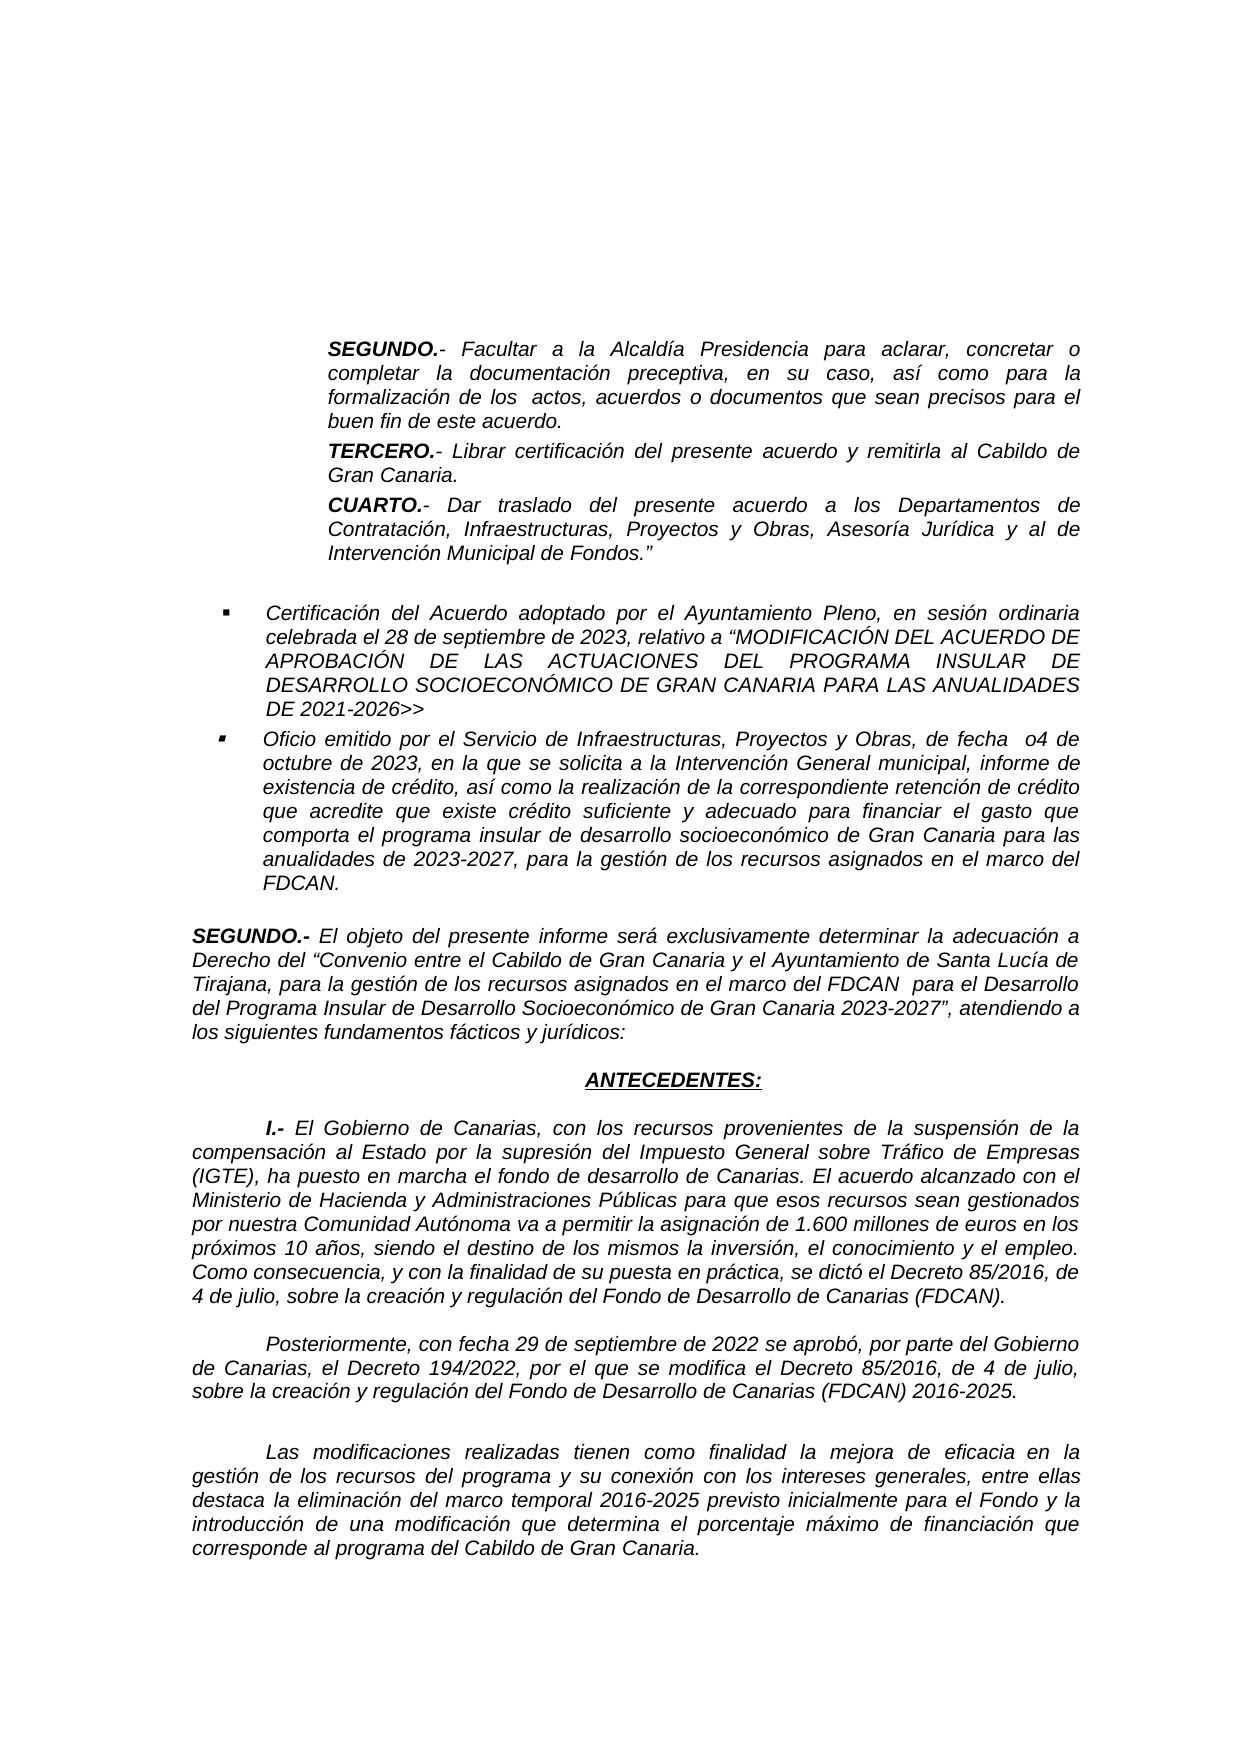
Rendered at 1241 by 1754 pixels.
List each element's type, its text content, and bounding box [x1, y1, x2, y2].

text ANTECEDENTES: [192, 1068, 1081, 1092]
text I.- El Gobierno de Canarias, con los recursos provenientes de la suspensión de la compensación al Estado por la supresión del Impuesto General sobre Tráfico de Empresas (IGTE), ha puesto en marcha el fondo de desarrollo de Canarias. El acuerdo alcanzado con el Ministerio de Hacienda y Administraciones Públicas para que esos recursos sean gestionados por nuestra Comunidad Autónoma va a permitir la asignación de 1.600 millones de euros en los próximos 10 años, siendo el destino de los mismos la inversión, el conocimiento y el empleo. Como consecuencia, y con la finalidad de su puesta en práctica, se dictó el Decreto 85/2016, de 4 de julio, sobre la creación y regulación del Fondo de Desarrollo de Canarias (FDCAN). [192, 1116, 1081, 1307]
list Oficio emitido por el Servicio de Infraestructuras, Proyectos y Obras, de fecha o4 de octubre de 2023, en la que se solicita a la Intervención General municipal, informe de existencia de crédito, así como la realización de la correspondiente retención de crédito que acredite que existe crédito suficiente y adecuado para financiar el gasto que comporta el programa insular de desarrollo socioeconómico de Gran Canaria para las anualidades de 2023-2027, para la gestión de los recursos asignados en el marco del FDCAN. [215, 726, 1081, 894]
list Certificación del Acuerdo adoptado por el Ayuntamiento Pleno, en sesión ordinaria celebrada el 28 de septiembre de 2023, relativo a “MODIFICACIÓN DEL ACUERDO DE APROBACIÓN DE LAS ACTUACIONES DEL PROGRAMA INSULAR DE DESARROLLO SOCIOECONÓMICO DE GRAN CANARIA PARA LAS ANUALIDADES DE 2021-2026>> [221, 601, 1081, 721]
text Las modificaciones realizadas tienen como finalidad la mejora de eficacia en la gestión de los recursos del programa y su conexión con los intereses generales, entre ellas destaca la eliminación del marco temporal 2016-2025 previsto inicialmente para el Fondo y la introducción de una modificación que determina el porcentaje máximo de financiación que corresponde al programa del Cabildo de Gran Canaria. [192, 1440, 1081, 1559]
text Posteriormente, con fecha 29 de septiembre de 2022 se aprobó, por parte del Gobierno de Canarias, el Decreto 194/2022, por el que se modifica el Decreto 85/2016, de 4 de julio, sobre la creación y regulación del Fondo de Desarrollo de Canarias (FDCAN) 2016-2025. [192, 1331, 1081, 1403]
text TERCERO.- Librar certificación del presente acuerdo y remitirla al Cabildo de Gran Canaria. [328, 439, 1081, 487]
text SEGUNDO.- Facultar a la Alcaldía Presidencia para aclarar, concretar o completar la documentación preceptiva, en su caso, así como para la formalización de los actos, acuerdos o documentos que sean precisos para el buen fin de este acuerdo. [328, 337, 1081, 433]
text CUARTO.- Dar traslado del presente acuerdo a los Departamentos de Contratación, Infraestructuras, Proyectos y Obras, Asesoría Jurídica y al de Intervención Municipal de Fondos.” [328, 493, 1081, 565]
text SEGUNDO.- El objeto del presente informe será exclusivamente determinar la adecuación a Derecho del “Convenio entre el Cabildo de Gran Canaria y el Ayuntamiento de Santa Lucía de Tirajana, para la gestión de los recursos asignados en el marco del FDCAN para el Desarrollo del Programa Insular de Desarrollo Socioeconómico de Gran Canaria 2023-2027”, atendiendo a los siguientes fundamentos fácticos y jurídicos: [192, 924, 1081, 1044]
